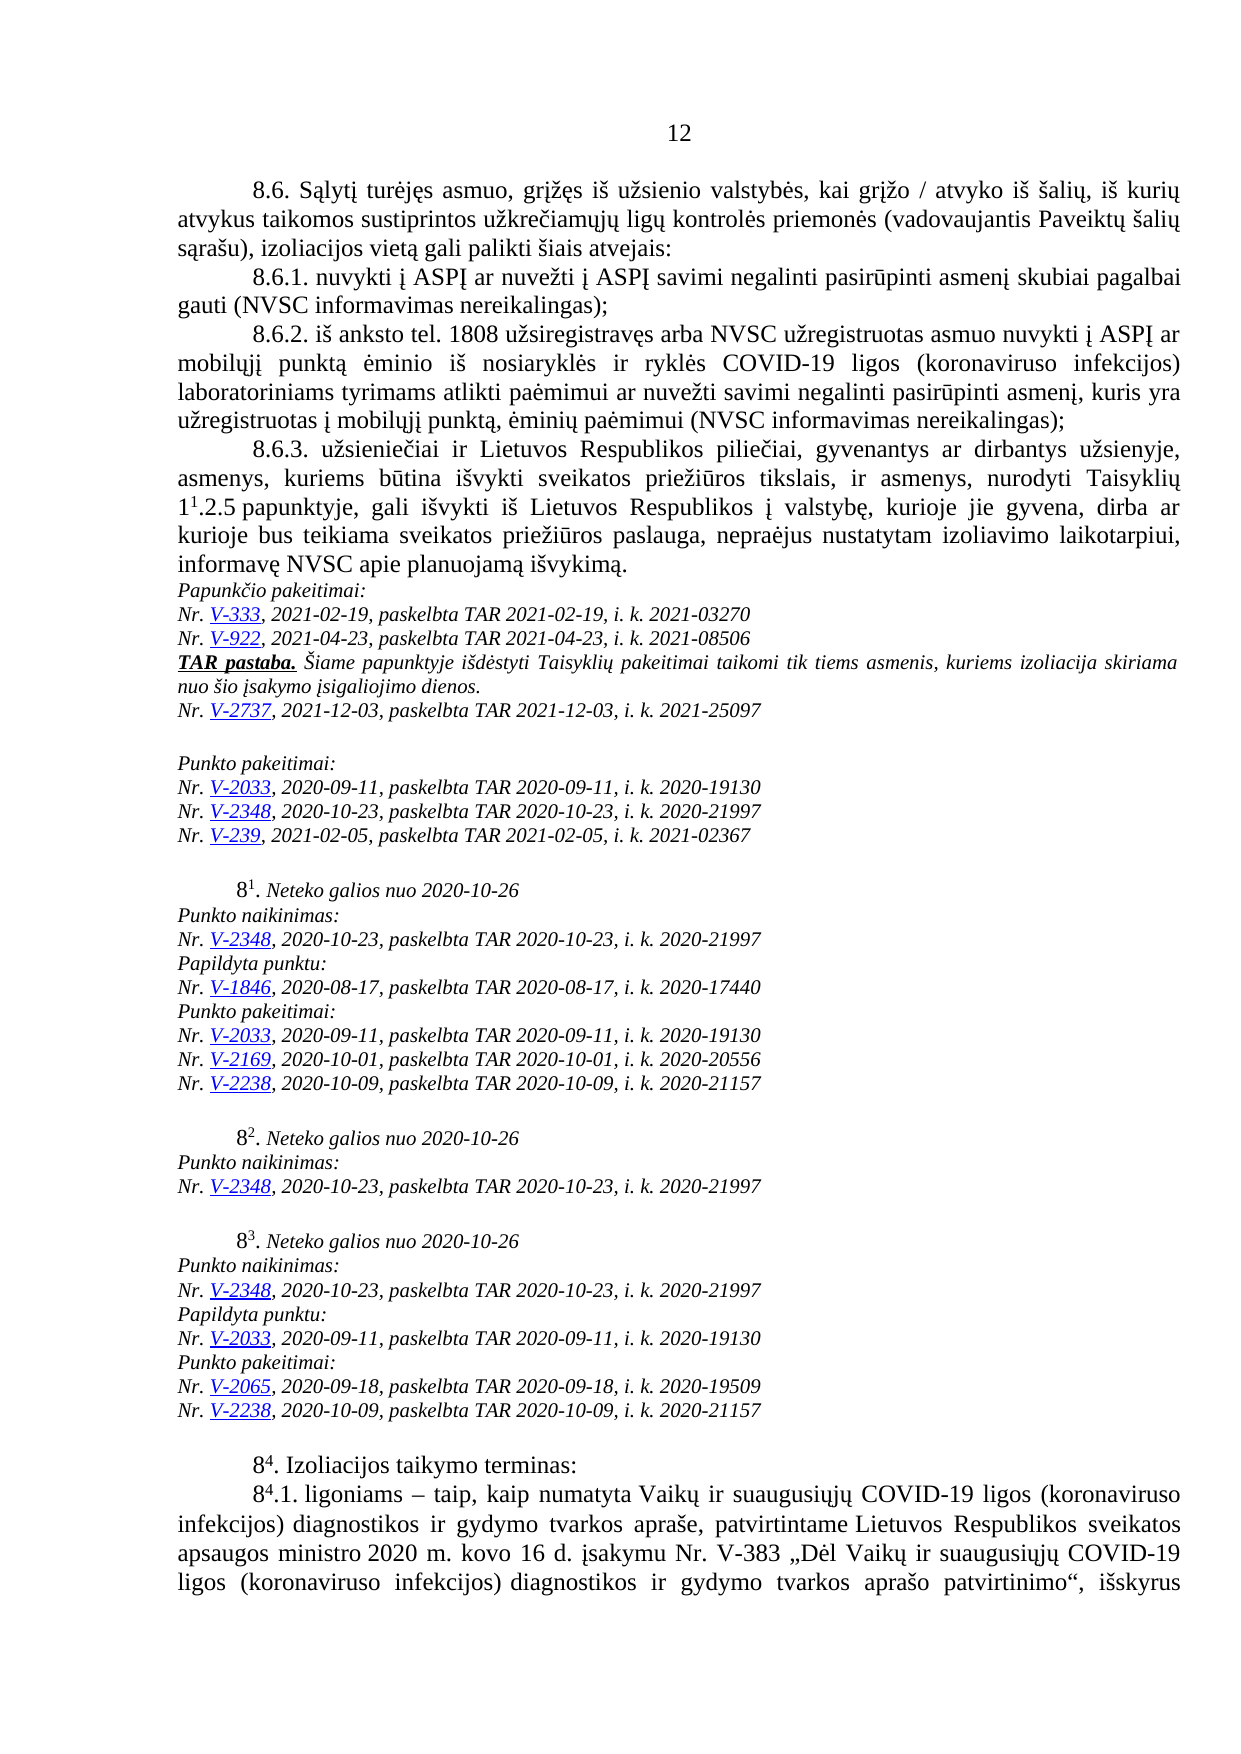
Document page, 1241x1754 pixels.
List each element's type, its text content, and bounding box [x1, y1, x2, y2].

text Punkto pakeitimai: [177, 751, 1181, 775]
text Nr. V-2065, 2020-09-18, paskelbta TAR 2020-09-18, i. k. 2020-19509 [177, 1374, 1181, 1398]
text Nr. V-2033, 2020-09-11, paskelbta TAR 2020-09-11, i. k. 2020-19130 [177, 1023, 1181, 1047]
text Nr. V-239, 2021-02-05, paskelbta TAR 2021-02-05, i. k. 2021-02367 [177, 823, 1181, 847]
text Nr. V-2737, 2021-12-03, paskelbta TAR 2021-12-03, i. k. 2021-25097 [177, 698, 1181, 722]
text 83. Neteko galios nuo 2020-10-26 [177, 1227, 1181, 1253]
text Nr. V-2238, 2020-10-09, paskelbta TAR 2020-10-09, i. k. 2020-21157 [177, 1071, 1181, 1095]
text Punkto naikinimas: [177, 1150, 1181, 1174]
text 82. Neteko galios nuo 2020-10-26 [177, 1124, 1181, 1150]
text 81. Neteko galios nuo 2020-10-26 [177, 876, 1181, 903]
text 84.1. ligoniams – taip, kaip numatyta Vaikų ir suaugusiųjų COVID-19 ligos (koronaviruso infekcijos) diagnostikos ir gydymo tvarkos apraše, patvirtintame Lietuvos Respublikos sveikatos apsaugos ministro 2020 m. kovo 16 d. įsakymu Nr. V-383 „Dėl Vaikų ir suaugusiųjų COVID-19 ligos (koronaviruso infekcijos) diagnostikos ir gydymo tvarkos aprašo patvirtinimo“, išskyrus [177, 1479, 1181, 1596]
text 8.6.1. nuvykti į ASPĮ ar nuvežti į ASPĮ savimi negalinti pasirūpinti asmenį skubiai pagalbai gauti (NVSC informavimas nereikalingas); [177, 262, 1181, 319]
text Nr. V-922, 2021-04-23, paskelbta TAR 2021-04-23, i. k. 2021-08506 [177, 626, 1181, 650]
text Nr. V-2033, 2020-09-11, paskelbta TAR 2020-09-11, i. k. 2020-19130 [177, 1326, 1181, 1350]
text Punkto naikinimas: [177, 903, 1181, 927]
text TAR pastaba. Šiame papunktyje išdėstyti Taisyklių pakeitimai taikomi tik tiems asmenis, kuriems izoliacija skiriama nuo šio įsakymo įsigaliojimo dienos. [177, 650, 1181, 698]
text Punkto naikinimas: [177, 1253, 1181, 1277]
text Nr. V-2169, 2020-10-01, paskelbta TAR 2020-10-01, i. k. 2020-20556 [177, 1047, 1181, 1071]
text Nr. V-2348, 2020-10-23, paskelbta TAR 2020-10-23, i. k. 2020-21997 [177, 1174, 1181, 1198]
text Nr. V-2348, 2020-10-23, paskelbta TAR 2020-10-23, i. k. 2020-21997 [177, 799, 1181, 823]
text 8.6. Sąlytį turėjęs asmuo, grįžęs iš užsienio valstybės, kai grįžo / atvyko iš šalių, iš kurių atvykus taikomos sustiprintos užkrečiamųjų ligų kontrolės priemonės (vadovaujantis Paveiktų šalių sąrašu), izoliacijos vietą gali palikti šiais atvejais: [177, 176, 1181, 262]
text Nr. V-2033, 2020-09-11, paskelbta TAR 2020-09-11, i. k. 2020-19130 [177, 775, 1181, 799]
text Papildyta punktu: [177, 951, 1181, 975]
text Nr. V-333, 2021-02-19, paskelbta TAR 2021-02-19, i. k. 2021-03270 [177, 602, 1181, 626]
text Punkto pakeitimai: [177, 999, 1181, 1023]
text Papunkčio pakeitimai: [177, 578, 1181, 602]
text Nr. V-2348, 2020-10-23, paskelbta TAR 2020-10-23, i. k. 2020-21997 [177, 1277, 1181, 1302]
text Nr. V-2348, 2020-10-23, paskelbta TAR 2020-10-23, i. k. 2020-21997 [177, 927, 1181, 951]
text Punkto pakeitimai: [177, 1350, 1181, 1374]
text Papildyta punktu: [177, 1302, 1181, 1326]
text 8.6.3. užsieniečiai ir Lietuvos Respublikos piliečiai, gyvenantys ar dirbantys užsienyje, asmenys, kuriems būtina išvykti sveikatos priežiūros tikslais, ir asmenys, nurodyti Taisyklių 11.2.5 papunktyje, gali išvykti iš Lietuvos Respublikos į valstybę, kurioje jie gyvena, dirba ar kurioje bus teikiama sveikatos priežiūros paslauga, nepraėjus nustatytam izoliavimo laikotarpiui, informavę NVSC apie planuojamą išvykimą. [177, 434, 1181, 578]
text Nr. V-1846, 2020-08-17, paskelbta TAR 2020-08-17, i. k. 2020-17440 [177, 975, 1181, 999]
text Nr. V-2238, 2020-10-09, paskelbta TAR 2020-10-09, i. k. 2020-21157 [177, 1398, 1181, 1422]
text 8.6.2. iš anksto tel. 1808 užsiregistravęs arba NVSC užregistruotas asmuo nuvykti į ASPĮ ar mobilųjį punktą ėminio iš nosiaryklės ir ryklės COVID-19 ligos (koronaviruso infekcijos) laboratoriniams tyrimams atlikti paėmimui ar nuvežti savimi negalinti pasirūpinti asmenį, kuris yra užregistruotas į mobilųjį punktą, ėminių paėmimui (NVSC informavimas nereikalingas); [177, 319, 1181, 434]
text 84. Izoliacijos taikymo terminas: [177, 1451, 1181, 1479]
